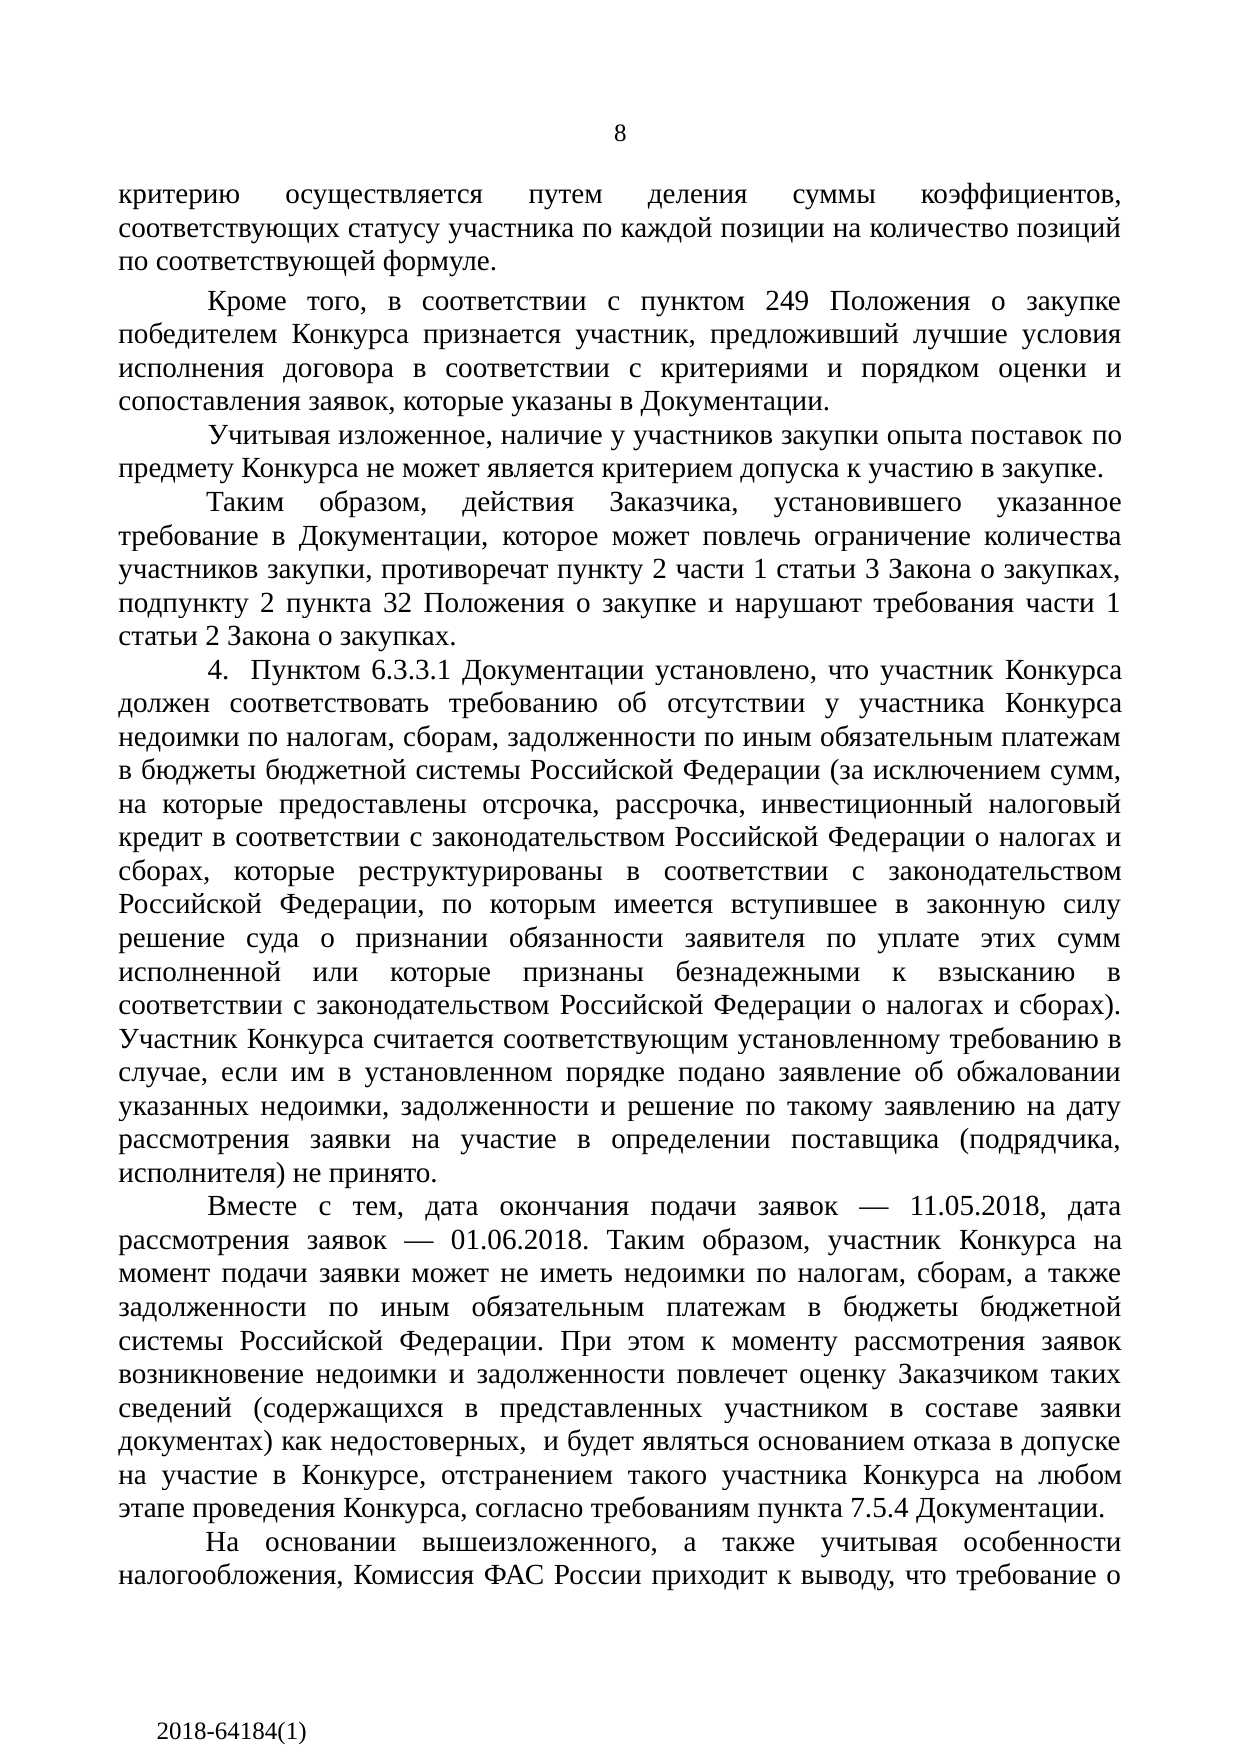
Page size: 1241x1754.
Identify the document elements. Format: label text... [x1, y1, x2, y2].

text На основании вышеизложенного, а также учитывая особенности налогообложения, Комиссия ФАС России приходит к выводу, что требование о [118, 1524, 1122, 1591]
text Таким образом, действия Заказчика, установившего указанное требование в Документации, которое может повлечь ограничение количества участников закупки, противоречат пункту 2 части 1 статьи 3 Закона о закупках, подпункту 2 пункта 32 Положения о закупке и нарушают требования части 1 статьи 2 Закона о закупках. [118, 484, 1122, 652]
text 4. Пунктом 6.3.3.1 Документации установлено, что участник Конкурса должен соответствовать требованию об отсутствии у участника Конкурса недоимки по налогам, сборам, задолженности по иным обязательным платежам в бюджеты бюджетной системы Российской Федерации (за исключением сумм, на которые предоставлены отсрочка, рассрочка, инвестиционный налоговый кредит в соответствии с законодательством Российской Федерации о налогах и сборах, которые реструктурированы в соответствии с законодательством Российской Федерации, по которым имеется вступившее в законную силу решение суда о признании обязанности заявителя по уплате этих сумм исполненной или которые признаны безнадежными к взысканию в соответствии с законодательством Российской Федерации о налогах и сборах). Участник Конкурса считается соответствующим установленному требованию в случае, если им в установленном порядке подано заявление об обжаловании указанных недоимки, задолженности и решение по такому заявлению на дату рассмотрения заявки на участие в определении поставщика (подрядчика, исполнителя) не принято. [118, 652, 1122, 1188]
text Учитывая изложенное, наличие у участников закупки опыта поставок по предмету Конкурса не может является критерием допуска к участию в закупке. [118, 417, 1122, 484]
text Вместе с тем, дата окончания подачи заявок — 11.05.2018, дата рассмотрения заявок — 01.06.2018. Таким образом, участник Конкурса на момент подачи заявки может не иметь недоимки по налогам, сборам, а также задолженности по иным обязательным платежам в бюджеты бюджетной системы Российской Федерации. При этом к моменту рассмотрения заявок возникновение недоимки и задолженности повлечет оценку Заказчиком таких сведений (содержащихся в представленных участником в составе заявки документах) как недостоверных, и будет являться основанием отказа в допуске на участие в Конкурсе, отстранением такого участника Конкурса на любом этапе проведения Конкурса, согласно требованиям пункта 7.5.4 Документации. [118, 1188, 1122, 1524]
text критерию осуществляется путем деления суммы коэффициентов, соответствующих статусу участника по каждой позиции на количество позиций по соответствующей формуле. [118, 176, 1122, 277]
text Кроме того, в соответствии с пунктом 249 Положения о закупке победителем Конкурса признается участник, предложивший лучшие условия исполнения договора в соответствии с критериями и порядком оценки и сопоставления заявок, которые указаны в Документации. [118, 283, 1122, 417]
